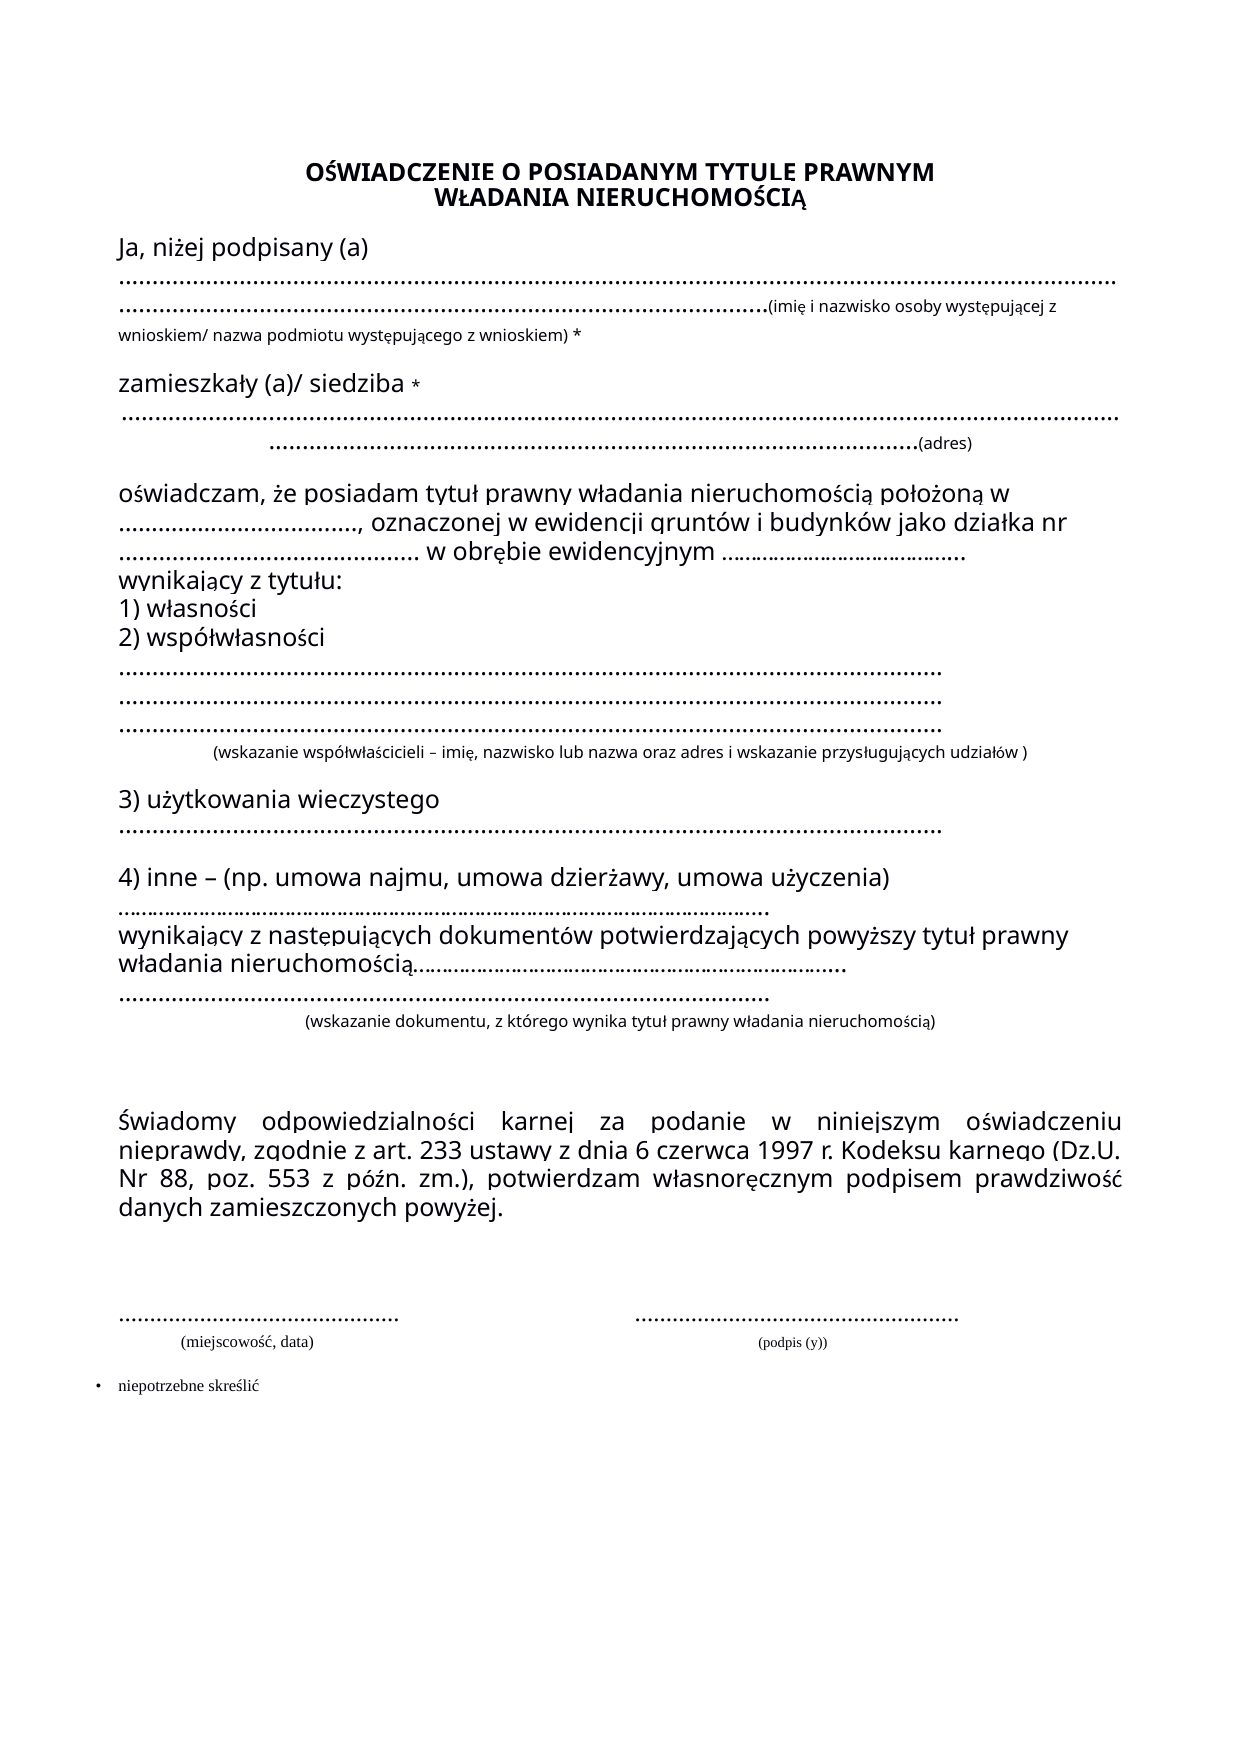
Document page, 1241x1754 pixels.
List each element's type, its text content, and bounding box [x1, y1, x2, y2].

text Świadomy odpowiedzialności karnej za podanie w niniejszym oświadczeniu nieprawdy, zgodnie z art. 233 ustawy z dnia 6 czerwca 1997 r. Kodeksu karnego (Dz.U. Nr 88, poz. 553 z późn. zm.), potwierdzam własnoręcznym podpisem prawdziwość danych zamieszczonych powyżej. [118, 1107, 1122, 1222]
text WŁADANIA NIERUCHOMOŚCIĄ [118, 186, 1122, 211]
text zamieszkały (a)/ siedziba * [118, 372, 1122, 397]
text ............................................. .................................................... [118, 1301, 1122, 1326]
text 4) inne – (np. umowa najmu, umowa dzierżawy, umowa użyczenia) ………………………………………………………………………………………………….. [118, 864, 1122, 921]
text wynikający z tytułu: [118, 566, 1122, 595]
text ……………….................., oznaczonej w ewidencji gruntów i budynków jako działka nr [118, 509, 1122, 537]
text ........................................................................................................................... [118, 681, 1122, 710]
text ……………………………………………………………………………………… [118, 979, 1122, 1007]
text oświadczam, że posiadam tytuł prawny władania nieruchomością położoną w [118, 480, 1122, 509]
text 3) użytkowania wieczystego [118, 789, 1122, 814]
text Ja, niżej podpisany (a) [118, 236, 1122, 261]
list niepotrzebne skreślić [95, 1370, 1122, 1397]
text 1) własności [118, 595, 1122, 624]
text ........................................................................................................................... [118, 814, 1122, 839]
text OŚWIADCZENIE O POSIADANYM TYTULE PRAWNYM [118, 161, 1122, 186]
text (miejscowość, data) (podpis (y)) [118, 1326, 1122, 1353]
text (wskazanie dokumentu, z którego wynika tytuł prawny władania nieruchomością) [118, 1007, 1122, 1032]
text ......................................................................................................................................................................................................................................................(imię i nazwisko osoby występującej z wnioskiem/ nazwa podmiotu występującego z wnioskiem) * [118, 261, 1122, 347]
text ......................................................................................................................................................................................................................................................(adres) [118, 397, 1122, 455]
text ........................................................................................................................... [118, 710, 1122, 739]
text 2) współwłasności [118, 624, 1122, 652]
text (wskazanie współwłaścicieli – imię, nazwisko lub nazwa oraz adres i wskazanie przysługujących udziałów ) [118, 739, 1122, 764]
text wynikający z następujących dokumentów potwierdzających powyższy tytuł prawny władania nieruchomością………………………………………………………………... [118, 921, 1122, 979]
text ........................................................................................................................... [118, 652, 1122, 681]
text ............................................. w obrębie ewidencyjnym …………………………………... [118, 537, 1122, 566]
